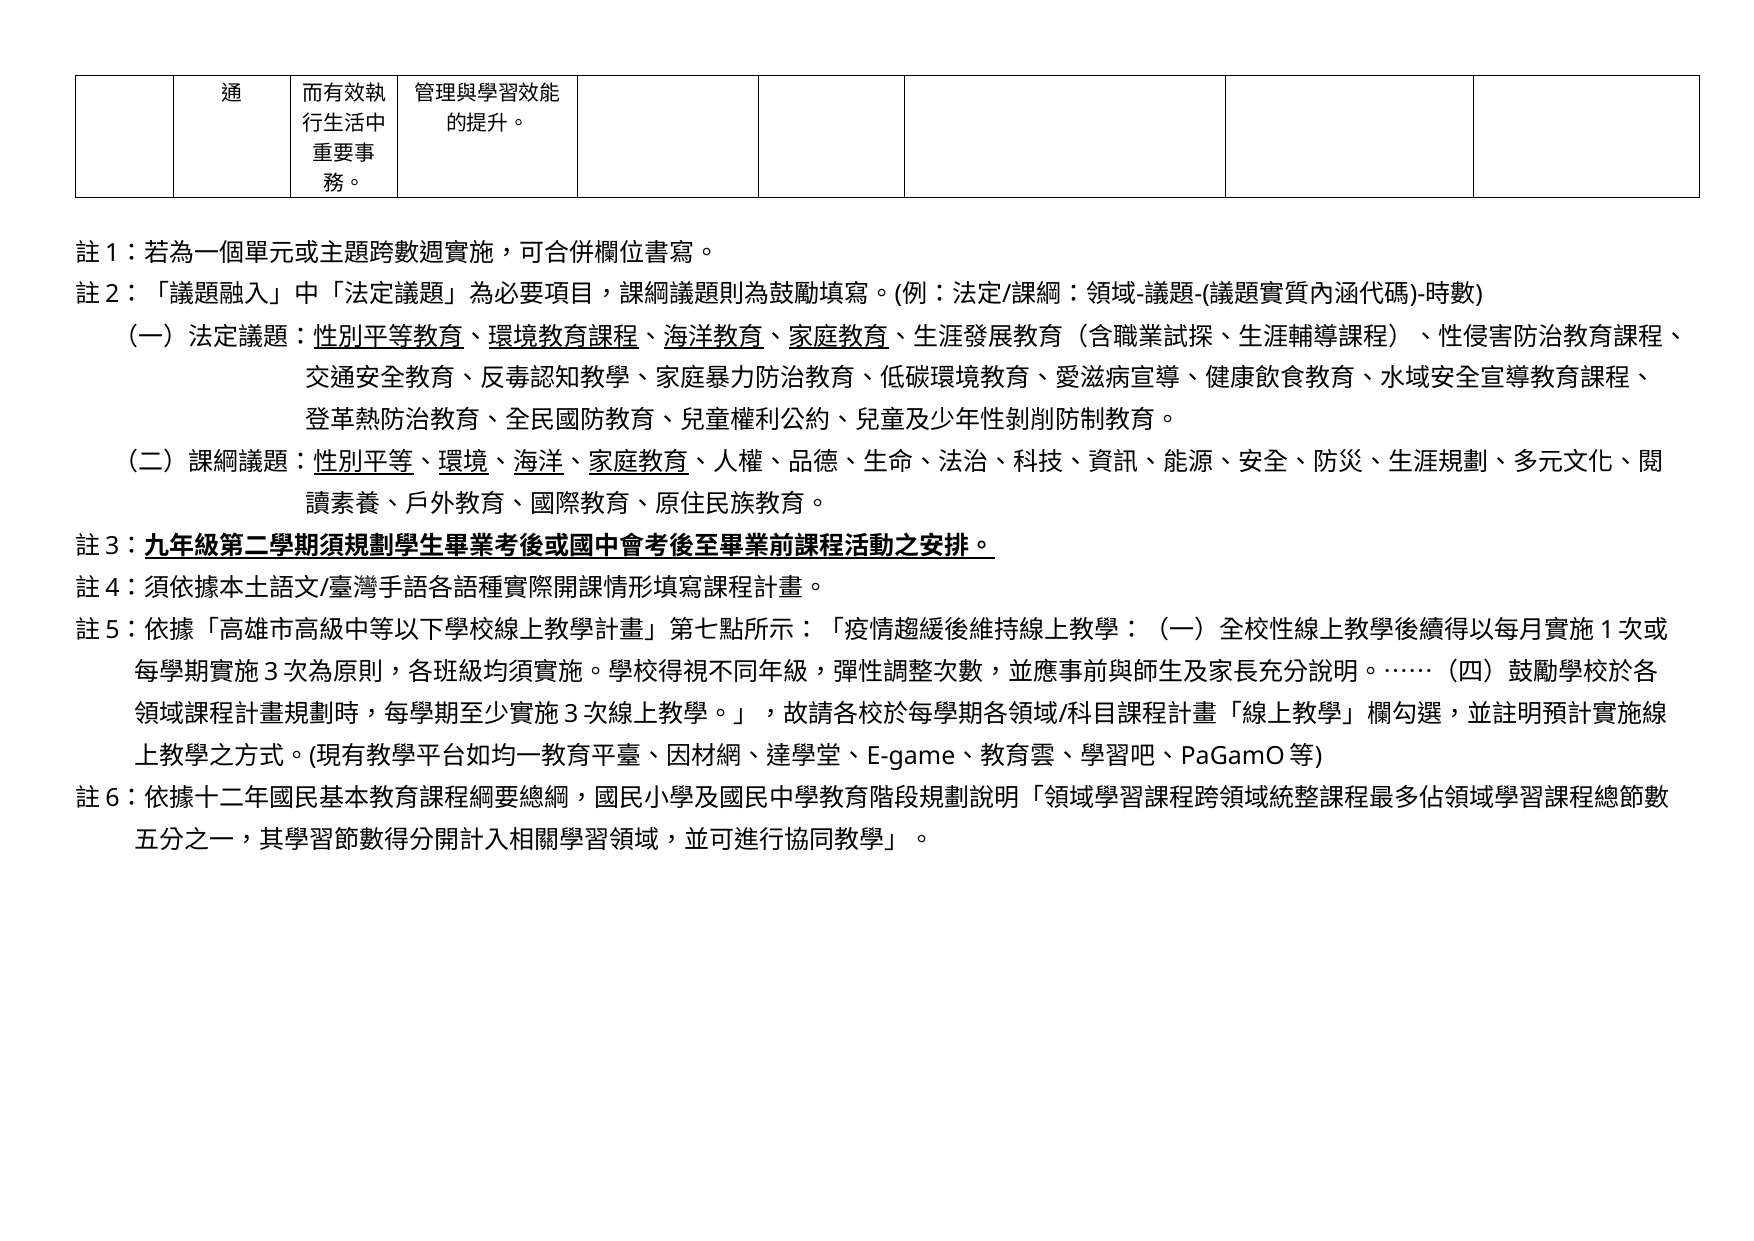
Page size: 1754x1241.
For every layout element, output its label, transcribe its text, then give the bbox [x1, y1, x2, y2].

table_cell 而有效執行生活中重要事務。 [291, 76, 397, 197]
text 註1：若為一個單元或主題跨數週實施，可合併欄位書寫。 [75, 232, 1679, 268]
table_cell 管理與學習效能的提升。 [398, 76, 577, 197]
text 註6：依據十二年國民基本教育課程綱要總綱，國民小學及國民中學教育階段規劃說明「領域學習課程跨領域統整課程最多佔領域學習課程總節數五分之一，其學習節數得分開計入相關學習領域，並可進行協同教學」。 [75, 778, 1679, 856]
text （一）法定議題：性別平等教育、環境教育課程、海洋教育、家庭教育、生涯發展教育（含職業試探、生涯輔導課程）、性侵害防治教育課程、交通安全教育、反毒認知教學、家庭暴力防治教育、低碳環境教育、愛滋病宣導、健康飲食教育、水域安全宣導教育課程、登革熱防治教育、全民國防教育、兒童權利公約、兒童及少年性剝削防制教育。 [113, 316, 1679, 436]
text 註2：「議題融入」中「法定議題」為必要項目，課綱議題則為鼓勵填寫。(例：法定/課綱：領域-議題-(議題實質內涵代碼)-時數) [75, 274, 1679, 310]
table_cell [759, 76, 904, 197]
table_cell [1474, 76, 1699, 197]
table_cell [76, 76, 173, 197]
text 註3：九年級第二學期須規劃學生畢業考後或國中會考後至畢業前課程活動之安排。 [75, 526, 1679, 562]
table_cell [1226, 76, 1473, 197]
table_cell [905, 76, 1225, 197]
table_cell [578, 76, 758, 197]
table_cell 通 [174, 76, 290, 197]
text 註4：須依據本土語文/臺灣手語各語種實際開課情形填寫課程計畫。 [75, 568, 1679, 604]
text （二）課綱議題：性別平等、環境、海洋、家庭教育、人權、品德、生命、法治、科技、資訊、能源、安全、防災、生涯規劃、多元文化、閱讀素養、戶外教育、國際教育、原住民族教育。 [113, 442, 1679, 520]
text 註5：依據「高雄市高級中等以下學校線上教學計畫」第七點所示：「疫情趨緩後維持線上教學：（一）全校性線上教學後續得以每月實施1次或每學期實施3次為原則，各班級均須實施。學校得視不同年級，彈性調整次數，並應事前與師生及家長充分說明。……（四）鼓勵學校於各領域課程計畫規劃時，每學期至少實施3次線上教學。」，故請各校於每學期各領域/科目課程計畫「線上教學」欄勾選，並註明預計實施線上教學之方式。(現有教學平台如均一教育平臺、因材網、達學堂、E-game、教育雲、學習吧、PaGamO等) [75, 610, 1679, 772]
